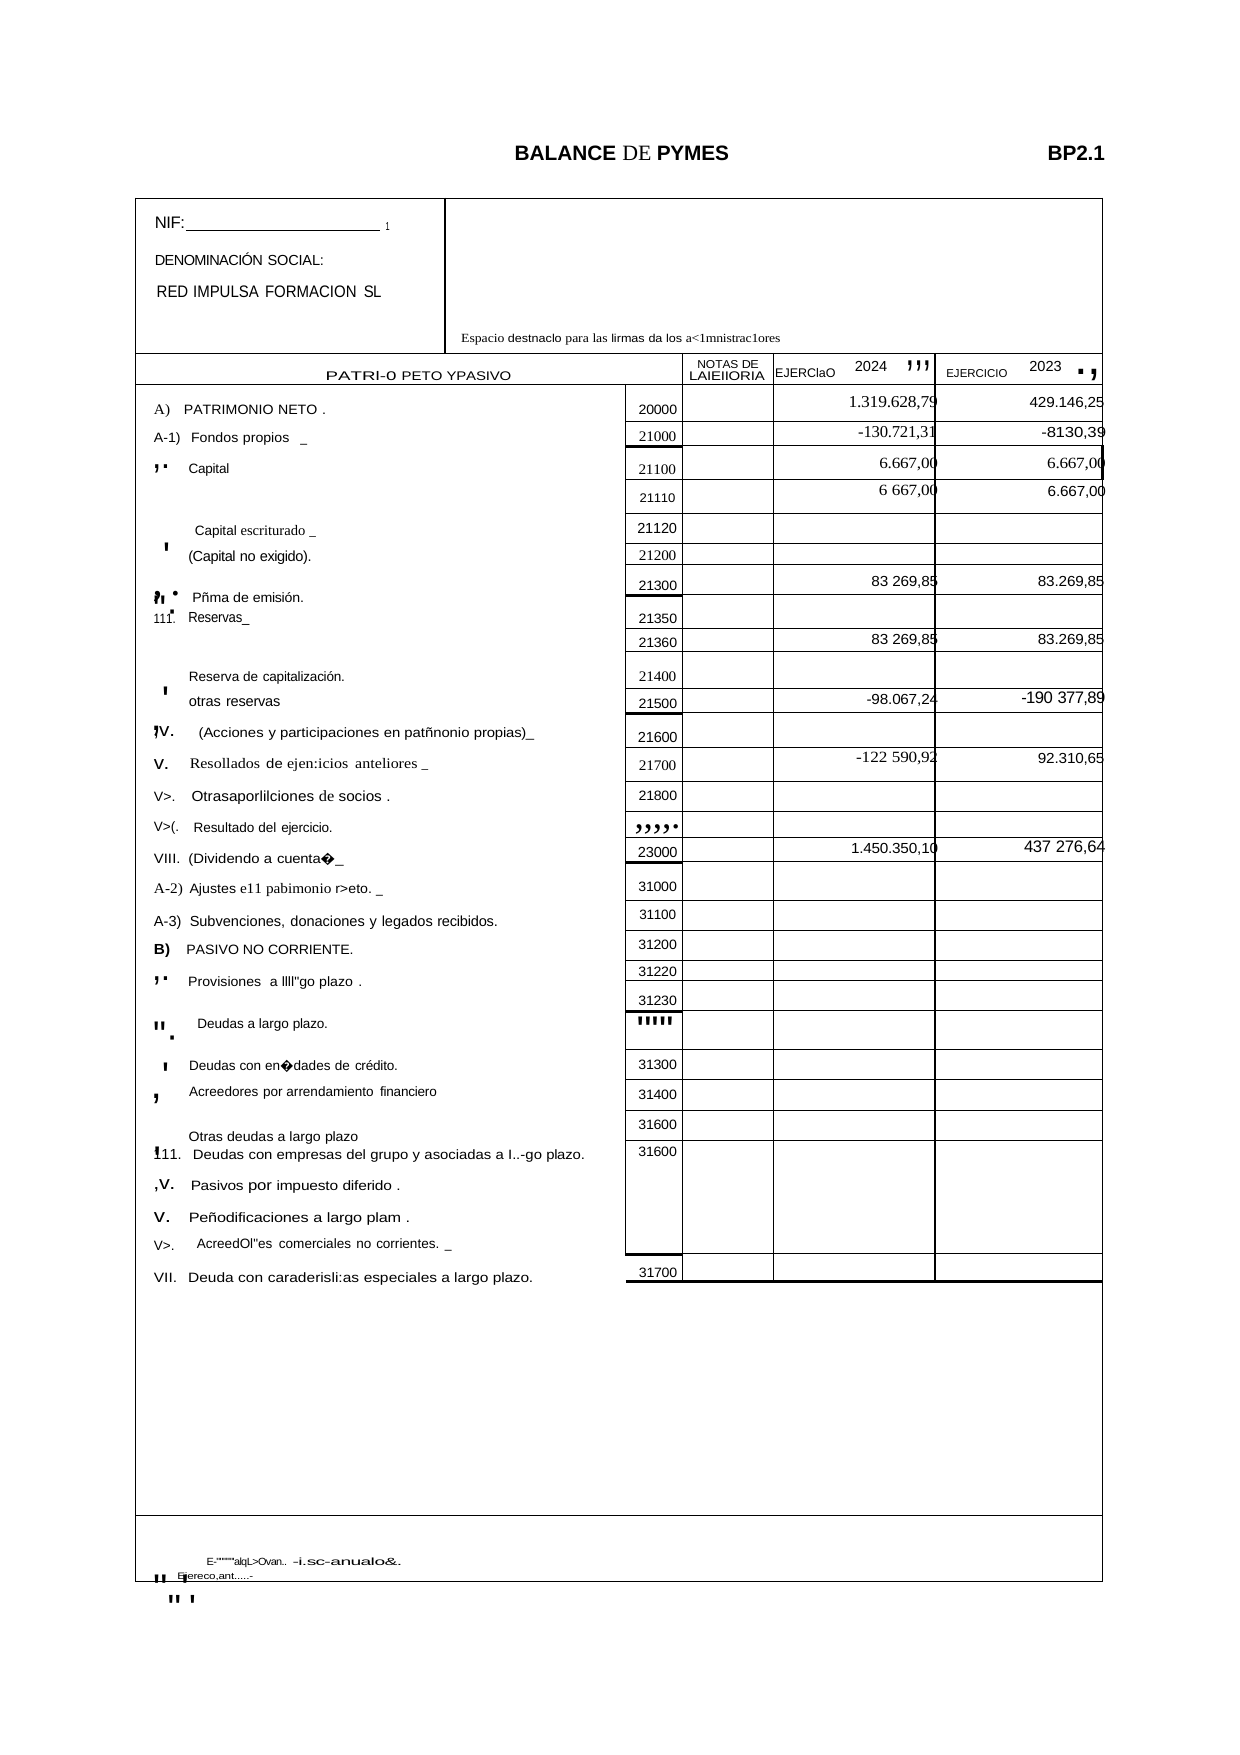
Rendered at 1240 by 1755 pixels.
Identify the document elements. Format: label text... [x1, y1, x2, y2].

table_cell 21300 [626, 565, 682, 594]
table_header NIF: 1 B87877122 1 DENOMINACIÓN SOCIAL: RED IMPULSA FORMACION SL [136, 199, 444, 353]
table_cell [936, 901, 1102, 929]
table_cell 83 269,85 [774, 629, 934, 651]
table_cell 31200 [626, 931, 682, 959]
table_cell [683, 1111, 773, 1139]
table_cell [936, 1111, 1102, 1139]
table_cell -130.721,31 [774, 422, 934, 445]
table_cell 21200 [626, 544, 682, 564]
table_cell 31220 [626, 961, 682, 979]
table_cell 83.269,85 [936, 565, 1102, 594]
table_cell [683, 862, 773, 899]
table_cell [936, 595, 1102, 628]
table_cell 31600 [626, 1111, 682, 1139]
table_cell 1.319.628,79 [774, 385, 934, 421]
table_cell [936, 931, 1102, 959]
table_cell [683, 629, 773, 651]
table_cell 1.450.350,10 [774, 838, 934, 861]
table_cell [774, 901, 934, 929]
table_cell [683, 1254, 773, 1280]
table_cell [683, 782, 773, 811]
table_cell 6.667,00 [774, 446, 934, 479]
table_cell [936, 1080, 1102, 1109]
table_cell [936, 1141, 1102, 1253]
table_cell EJERClaO 2024 ,,, [774, 354, 934, 384]
table_cell [774, 1111, 934, 1139]
table_cell [936, 1011, 1102, 1048]
table_cell 437 276,64 [936, 838, 1102, 861]
table_cell [683, 514, 773, 543]
table_cell [936, 961, 1102, 979]
table_cell 20000 [626, 385, 682, 421]
table_cell [936, 782, 1102, 811]
table_cell 31000 [626, 864, 682, 899]
table_cell 429.146,25 [936, 385, 1102, 421]
table_cell [774, 1011, 934, 1048]
table_cell [683, 901, 773, 929]
table_cell PATRl-0 PETO YPASIVO [136, 354, 682, 384]
table_cell -98.067,24 [774, 689, 934, 712]
table_cell -122 590,92 [774, 748, 934, 781]
table_cell VII. Deuda con caraderisli:as especiales a largo plazo. [136, 1253, 626, 1515]
table_cell [936, 514, 1102, 543]
table_cell [683, 595, 773, 628]
table_cell 31300 [626, 1050, 682, 1078]
table_cell 83 269,85 [774, 565, 934, 594]
table_cell [683, 565, 773, 594]
table_cell 21800 [626, 782, 682, 811]
table_cell [683, 713, 773, 747]
table_cell [774, 514, 934, 543]
table_cell [683, 981, 773, 1009]
table_cell [774, 652, 934, 688]
table_cell [683, 652, 773, 688]
table_cell [683, 446, 773, 479]
table_cell 23000 [626, 838, 682, 861]
table_cell [936, 544, 1102, 564]
table_cell [774, 544, 934, 564]
table_cell [936, 812, 1102, 837]
table_cell [683, 385, 773, 421]
table_cell [936, 1050, 1102, 1078]
table_cell 31100 [626, 901, 682, 929]
table_cell [683, 1080, 773, 1109]
table_cell [936, 652, 1102, 688]
table_cell 83.269,85 [936, 629, 1102, 651]
table_cell [774, 595, 934, 628]
table_cell [774, 981, 934, 1009]
table_cell 21120 [626, 514, 682, 543]
table_cell [683, 961, 773, 979]
table_cell [683, 748, 773, 781]
table_cell 21110 [626, 480, 682, 513]
table_cell [683, 689, 773, 712]
table_cell 31700 [626, 1256, 682, 1280]
table_cell 92.310,65 [936, 748, 1102, 781]
table_cell [683, 480, 773, 513]
table_cell 21100 [626, 448, 682, 479]
table_cell 21400 [626, 652, 682, 688]
table_cell [774, 1080, 934, 1109]
table_cell 31600 [626, 1141, 682, 1253]
table_cell -8130,39 [936, 422, 1102, 445]
table_cell [936, 862, 1102, 899]
table_cell [936, 981, 1102, 1009]
table_cell [774, 931, 934, 959]
table_cell [774, 961, 934, 979]
table_cell [683, 812, 773, 837]
table_cell [774, 782, 934, 811]
table_cell 21700 [626, 748, 682, 781]
table_cell [774, 862, 934, 899]
table_cell 31230 [626, 981, 682, 1009]
table_cell ,,,,. [626, 812, 682, 837]
table_cell 31400 [626, 1080, 682, 1109]
table_cell [774, 812, 934, 837]
table_cell ""'' E-"""""'alqL>Ovan.. -i.sc-anualo&. Ejereco,ant.....- [136, 1516, 1102, 1581]
table_cell 6.667,00 [936, 480, 1102, 513]
table_cell A) PATRIMONIO NETO . A-1) Fondos propios _ ,. Capital ,'. Capital escriturado _ (Capital no exigido). "· Pñma de emisión. 111. Reservas_ ,' Reserva de capitalización. otras reservas ,v. (Acciones y participaciones en patñnonio propias)_ v. Resollados de ejen:icios anteliores _ V>. Otrasaporlilciones de socios . V>(. Resultado del ejercicio. VIII. (Dividendo a cuenta�_ A-2) Ajustes e11 pabimonio r>eto. _ A-3) Subvenciones, donaciones y legados recibidos. B) PASIVO NO CORRIENTE. ,. Provisiones a llll"go plazo . "· Deudas a largo plazo. ,' Deudas con en�dades de crédito. Acreedores por arrendamiento financiero ' Otras deudas a largo plazo 111. Deudas con empresas del grupo y asociadas a I..-go plazo. ,v. Pasivos por impuesto diferido . v. Peñodificaciones a largo plam . V>. AcreedOl"es comerciales no corrientes. _ [136, 385, 625, 1253]
table_cell [683, 1050, 773, 1078]
table_cell 21500 [626, 689, 682, 712]
table_cell [683, 931, 773, 959]
table_cell [774, 713, 934, 747]
table_header Espacio destnaclo para las lirmas da los a<1mnistrac1ores [446, 199, 1102, 353]
table_cell 21350 [626, 597, 682, 628]
table_cell 21360 [626, 629, 682, 651]
table_cell [626, 1283, 1102, 1515]
table_cell 21600 [626, 715, 682, 747]
table_cell EJERCICIO 2023 ., [936, 354, 1102, 384]
table_cell [774, 1050, 934, 1078]
table_cell [683, 838, 773, 861]
table_cell 21000 [626, 422, 682, 445]
table_cell [936, 1254, 1102, 1280]
table_cell [774, 1254, 934, 1280]
table_cell 6.667,00 [936, 446, 1101, 479]
table_cell -190 377,89 [936, 689, 1102, 712]
table_cell ""' [626, 1013, 682, 1048]
table_cell [936, 713, 1102, 747]
table_cell NOTAS DE LAIEIIORIA [683, 354, 773, 384]
table_cell 6 667,00 [774, 480, 934, 513]
table_cell [683, 544, 773, 564]
table_cell [683, 422, 773, 445]
table_cell [683, 1011, 773, 1048]
table_cell [774, 1141, 934, 1253]
table_cell [683, 1141, 773, 1253]
